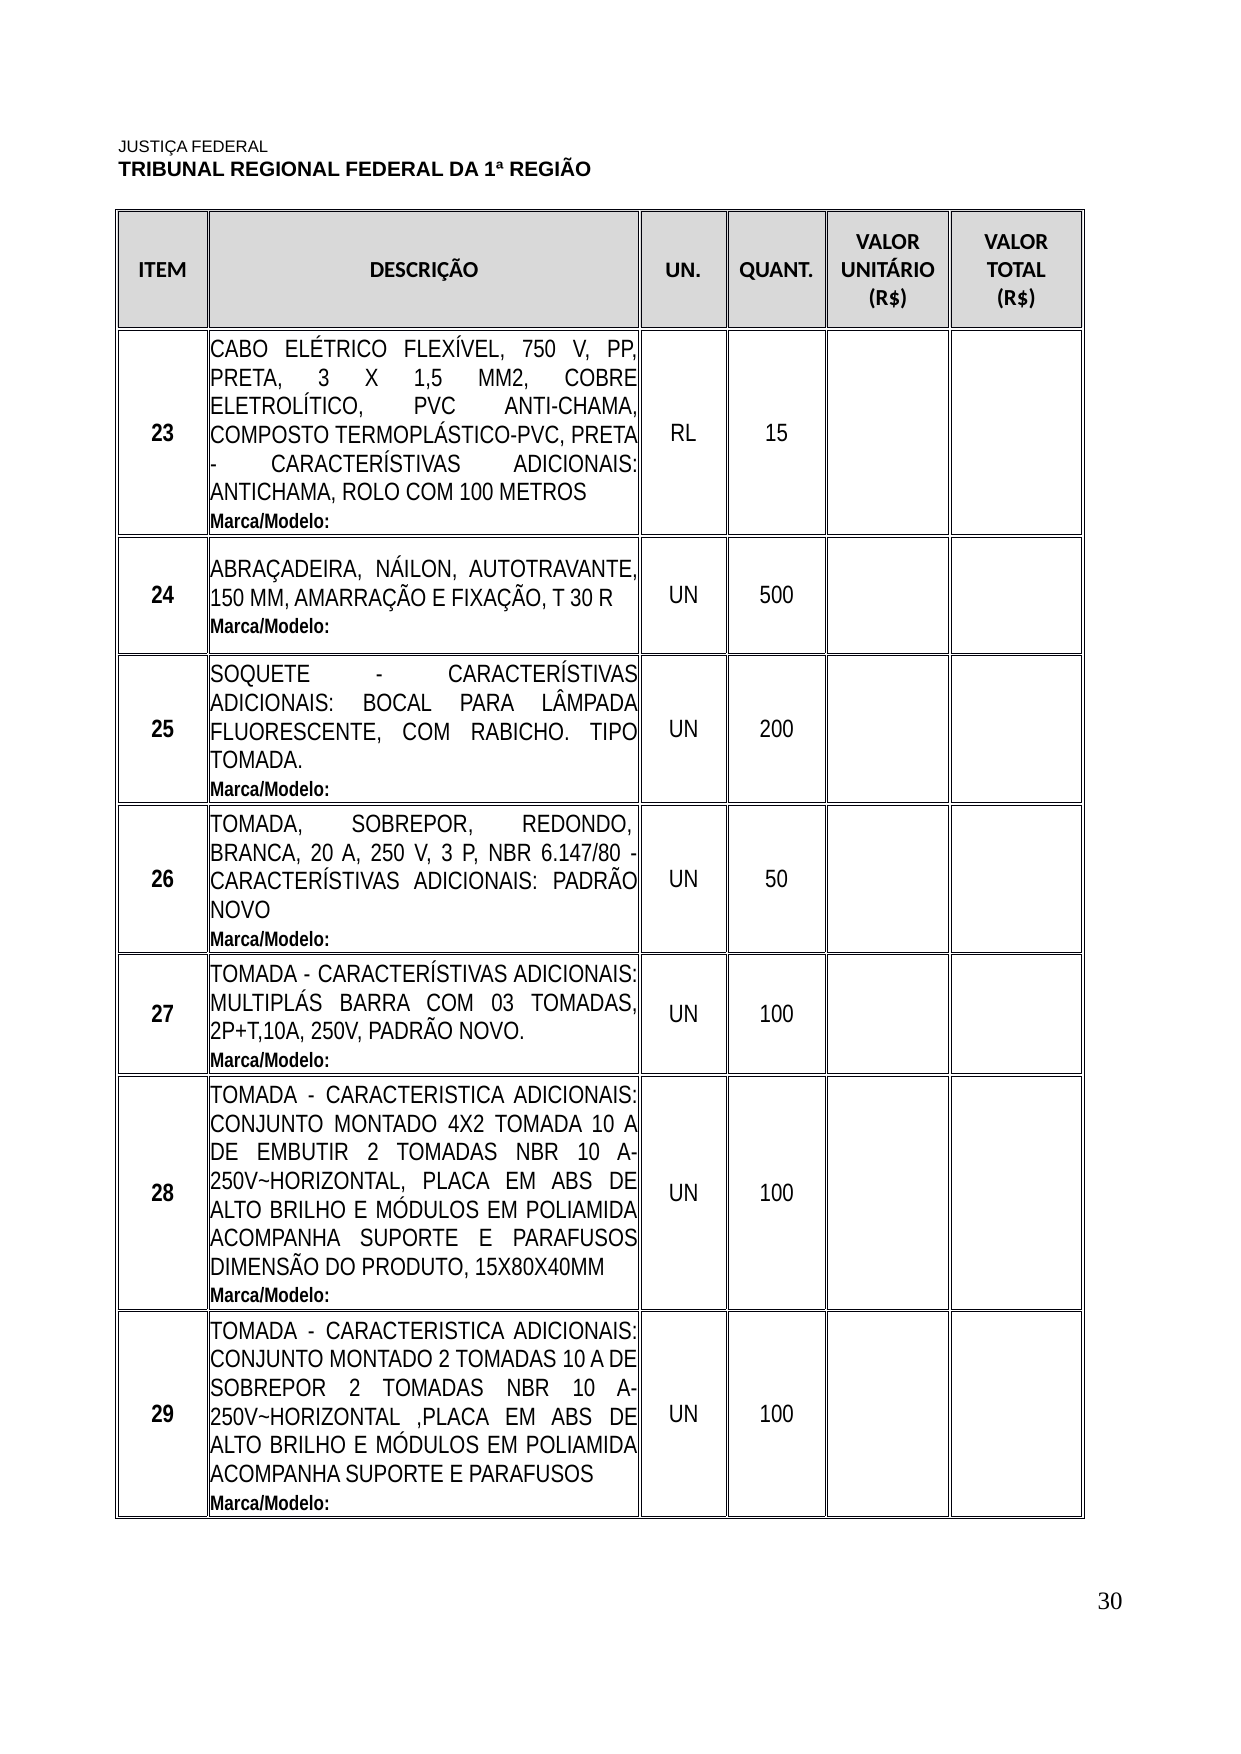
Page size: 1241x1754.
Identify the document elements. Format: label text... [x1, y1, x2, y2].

table_header VALOR UNITÁRIO (R$) [828, 212, 948, 327]
table_cell [828, 806, 948, 952]
table_header VALOR TOTAL (R$) [952, 212, 1081, 327]
table_cell 100 [729, 1312, 825, 1516]
table_cell [952, 806, 1081, 952]
table_cell 100 [729, 1077, 825, 1309]
table_cell [952, 1077, 1081, 1309]
table_cell [952, 1312, 1081, 1516]
table_cell TOMADA, SOBREPOR, REDONDO, BRANCA, 20 A, 250 V, 3 P, NBR 6.147/80 - CARACTERÍSTIVAS ADICIONAIS: PADRÃO NOVO Marca/Modelo: [210, 806, 638, 952]
table_cell SOQUETE - CARACTERÍSTIVAS ADICIONAIS: BOCAL PARA LÂMPADA FLUORESCENTE, COM RABICHO. TIPO TOMADA. Marca/Modelo: [210, 656, 638, 802]
table_cell [828, 1312, 948, 1516]
table_cell [952, 955, 1081, 1073]
table_cell 24 [119, 538, 207, 652]
table_cell UN [642, 656, 726, 802]
table_cell TOMADA - CARACTERISTICA ADICIONAIS: CONJUNTO MONTADO 2 TOMADAS 10 A DE SOBREPOR 2 TOMADAS NBR 10 A-250V~HORIZONTAL ,PLACA EM ABS DE ALTO BRILHO E MÓDULOS EM POLIAMIDA ACOMPANHA SUPORTE E PARAFUSOS Marca/Modelo: [210, 1312, 638, 1516]
table_cell [952, 331, 1081, 534]
table_cell [952, 538, 1081, 652]
table_cell 100 [729, 955, 825, 1073]
table_cell [828, 1077, 948, 1309]
table_cell 29 [119, 1312, 207, 1516]
table_cell 25 [119, 656, 207, 802]
table_cell 28 [119, 1077, 207, 1309]
table_cell 500 [729, 538, 825, 652]
table_cell 200 [729, 656, 825, 802]
table_cell UN [642, 1077, 726, 1309]
table_cell UN [642, 955, 726, 1073]
table_cell CABO ELÉTRICO FLEXÍVEL, 750 V, PP, PRETA, 3 X 1,5 MM2, COBRE ELETROLÍTICO, PVC ANTI-CHAMA, COMPOSTO TERMOPLÁSTICO-PVC, PRETA - CARACTERÍSTIVAS ADICIONAIS: ANTICHAMA, ROLO COM 100 METROS Marca/Modelo: [210, 331, 638, 534]
table_cell UN [642, 1312, 726, 1516]
table_header UN. [642, 212, 726, 327]
table_cell TOMADA - CARACTERISTICA ADICIONAIS: CONJUNTO MONTADO 4X2 TOMADA 10 A DE EMBUTIR 2 TOMADAS NBR 10 A-250V~HORIZONTAL, PLACA EM ABS DE ALTO BRILHO E MÓDULOS EM POLIAMIDA ACOMPANHA SUPORTE E PARAFUSOS DIMENSÃO DO PRODUTO, 15X80X40MM Marca/Modelo: [210, 1077, 638, 1309]
table_header QUANT. [729, 212, 825, 327]
table_cell [828, 955, 948, 1073]
table_header DESCRIÇÃO [210, 212, 638, 327]
table_cell UN [642, 806, 726, 952]
table_cell RL [642, 331, 726, 534]
table_cell 50 [729, 806, 825, 952]
table_cell TOMADA - CARACTERÍSTIVAS ADICIONAIS: MULTIPLÁS BARRA COM 03 TOMADAS, 2P+T,10A, 250V, PADRÃO NOVO. Marca/Modelo: [210, 955, 638, 1073]
table_cell [828, 331, 948, 534]
table_cell 15 [729, 331, 825, 534]
table_cell 23 [119, 331, 207, 534]
table_header ITEM [119, 212, 207, 327]
table_cell [828, 656, 948, 802]
table_cell 27 [119, 955, 207, 1073]
table_cell 26 [119, 806, 207, 952]
table_cell [828, 538, 948, 652]
table_cell UN [642, 538, 726, 652]
table_cell [952, 656, 1081, 802]
table_cell ABRAÇADEIRA, NÁILON, AUTOTRAVANTE, 150 MM, AMARRAÇÃO E FIXAÇÃO, T 30 R Marca/Modelo: [210, 538, 638, 652]
